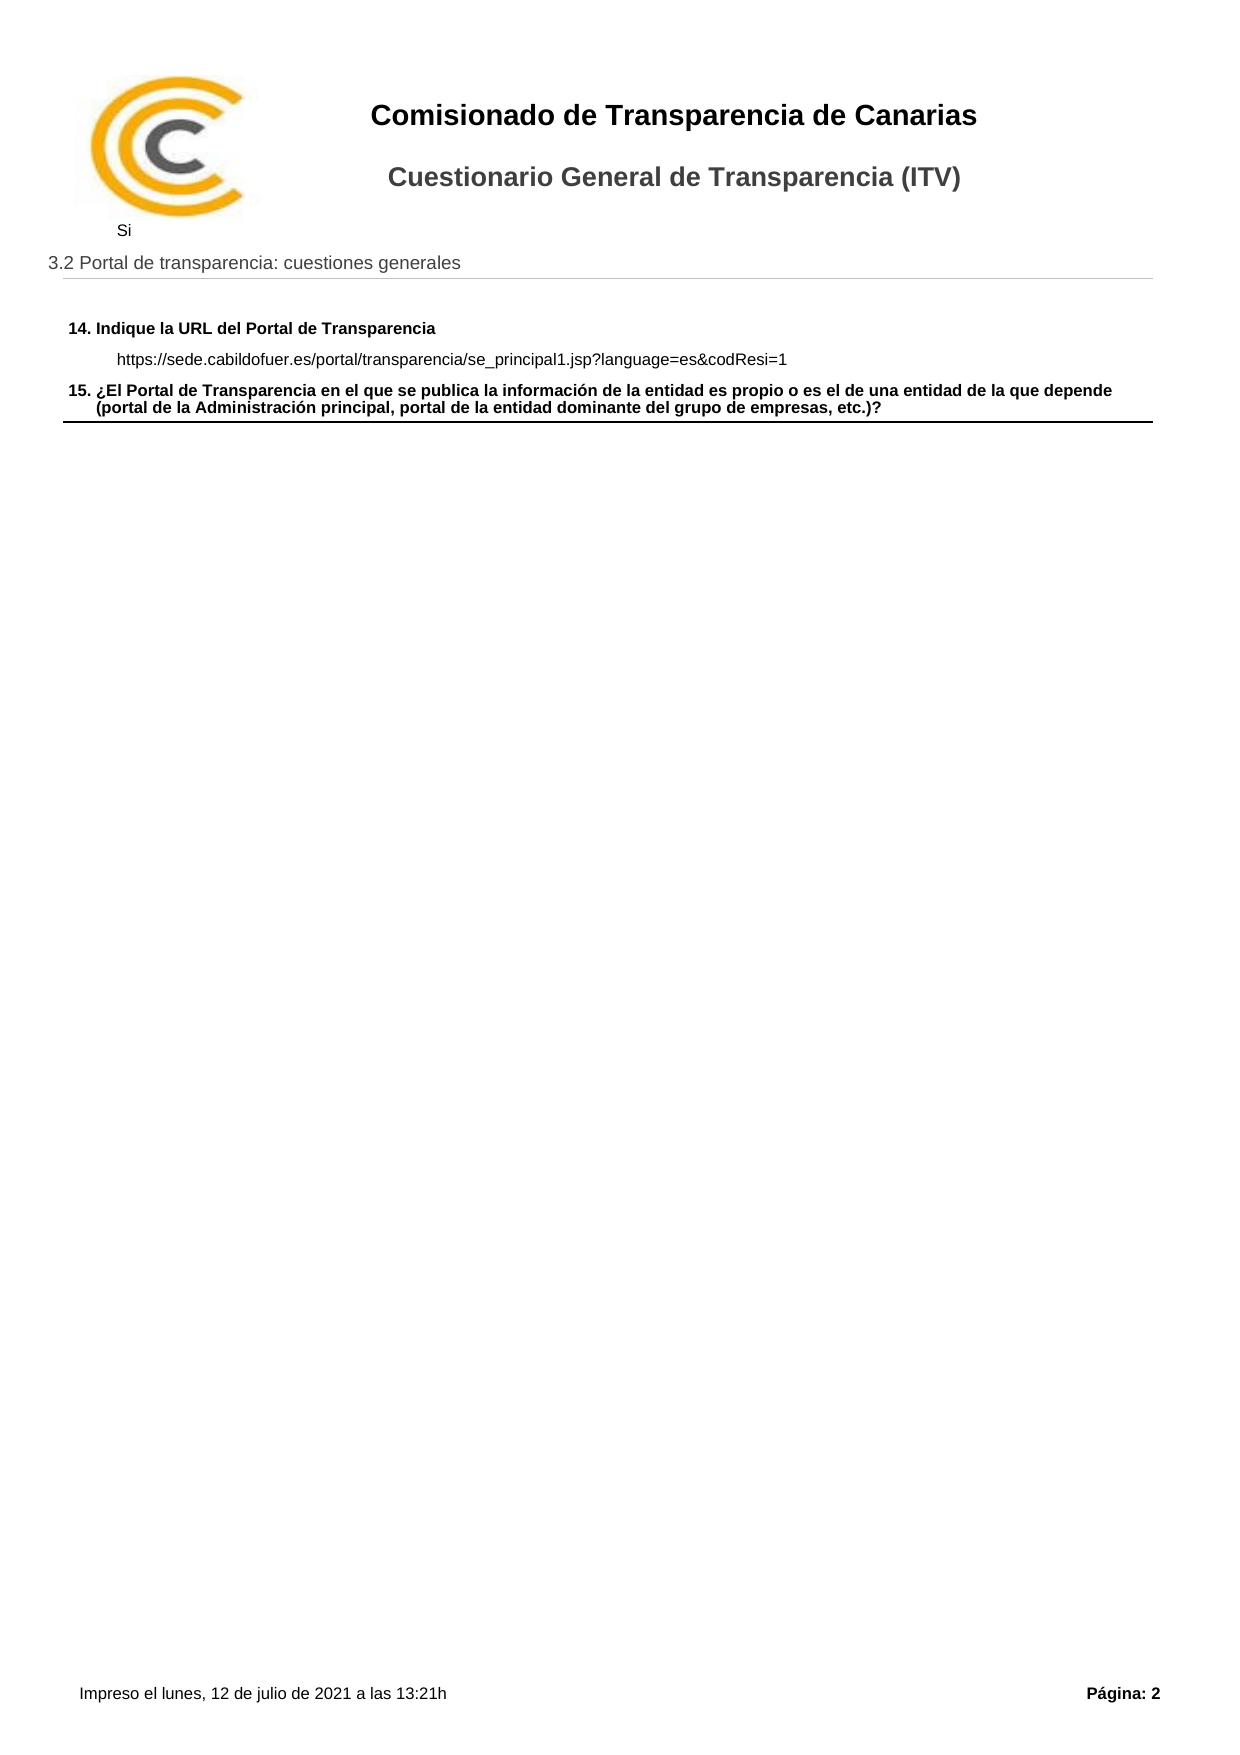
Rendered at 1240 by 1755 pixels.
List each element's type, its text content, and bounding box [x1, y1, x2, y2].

list Portal de transparencia: cuestiones generales [48, 252, 1239, 274]
text https://sede.cabildofuer.es/portal/transparencia/se_principal1.jsp?language=es&codResi=1 [117, 350, 1239, 369]
text Si [117, 221, 1239, 240]
list Indique la URL del Portal de Transparencia [68, 319, 1239, 338]
list ¿El Portal de Transparencia en el que se publica la información de la entidad es propio o es el de una entidad de la que depende (portal de la Administración principal, portal de la entidad dominante del grupo de empresas, etc.)? [68, 383, 1141, 417]
